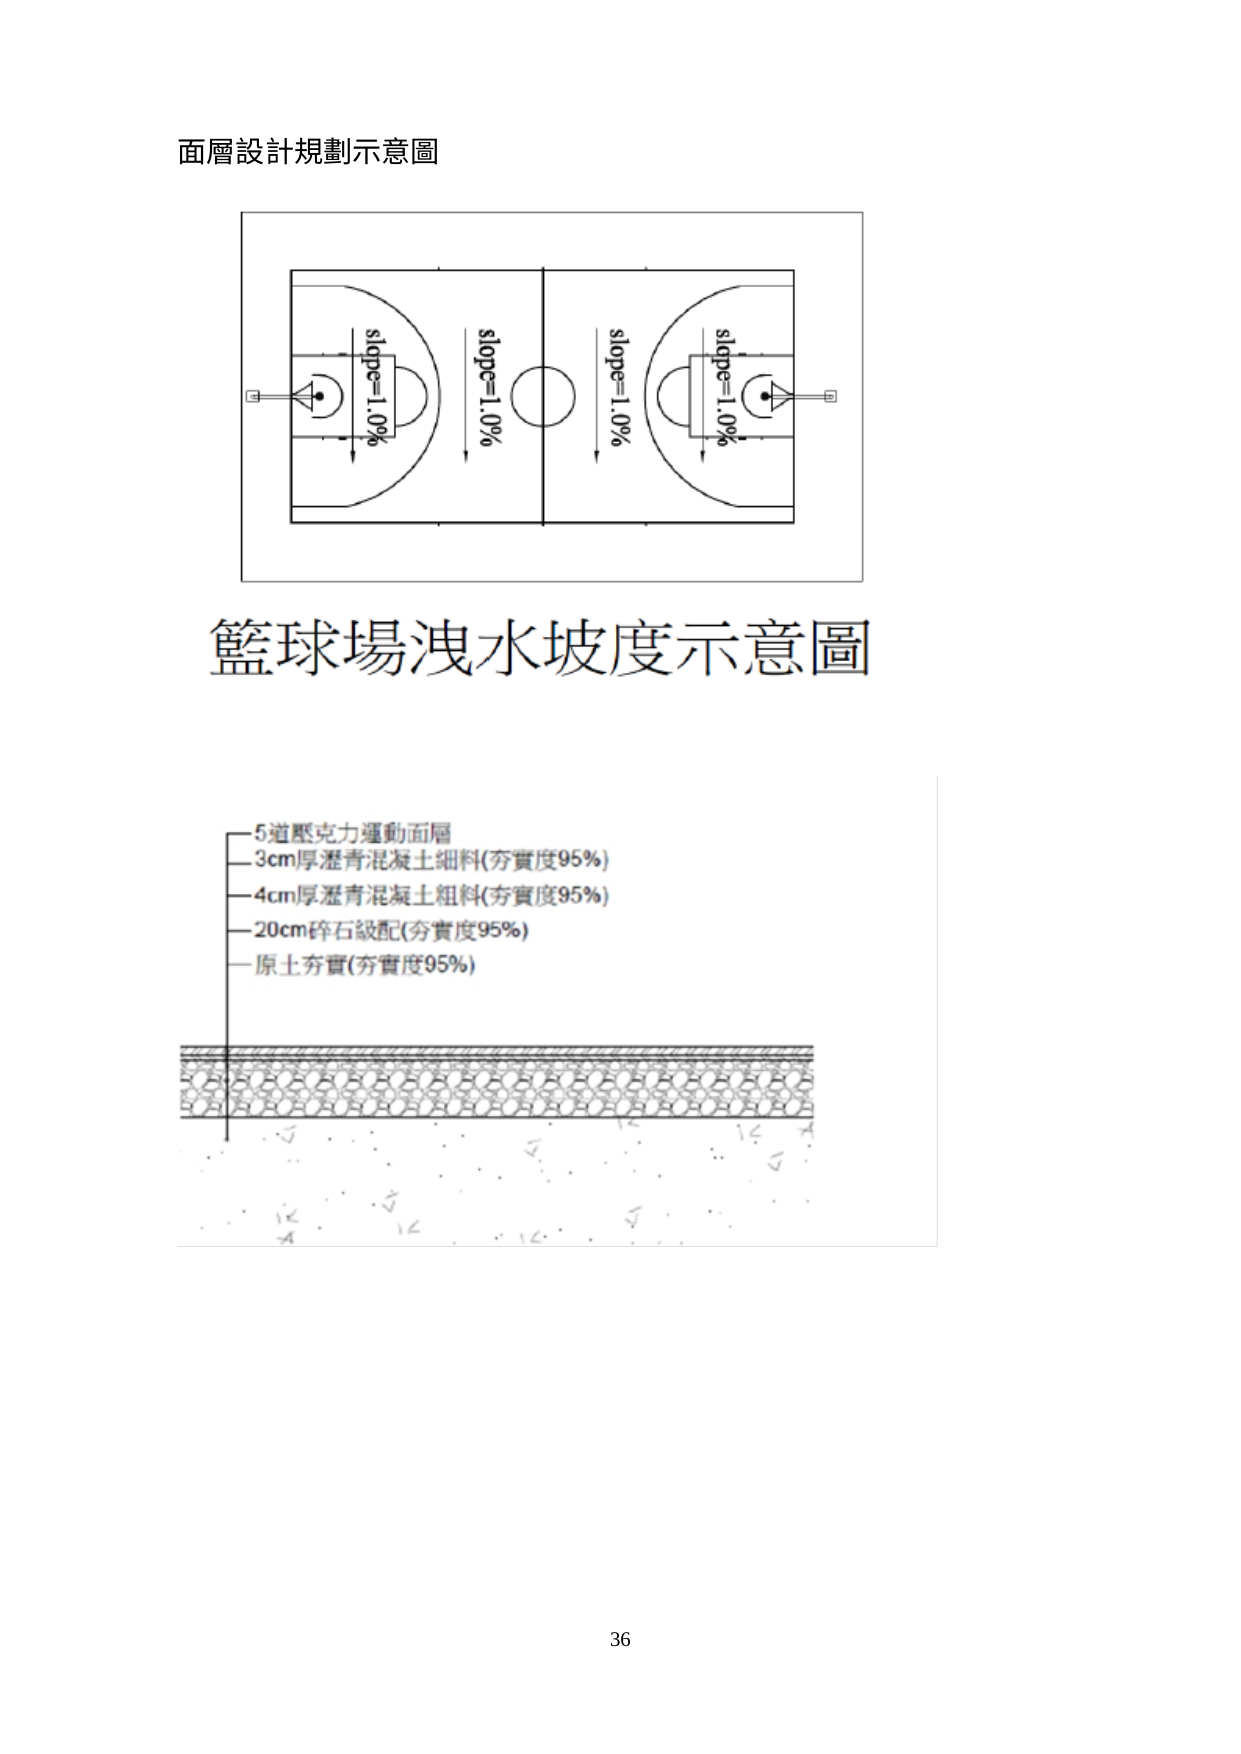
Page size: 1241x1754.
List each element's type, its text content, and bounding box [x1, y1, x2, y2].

text 面層設計規劃示意圖 [177, 108, 1063, 170]
